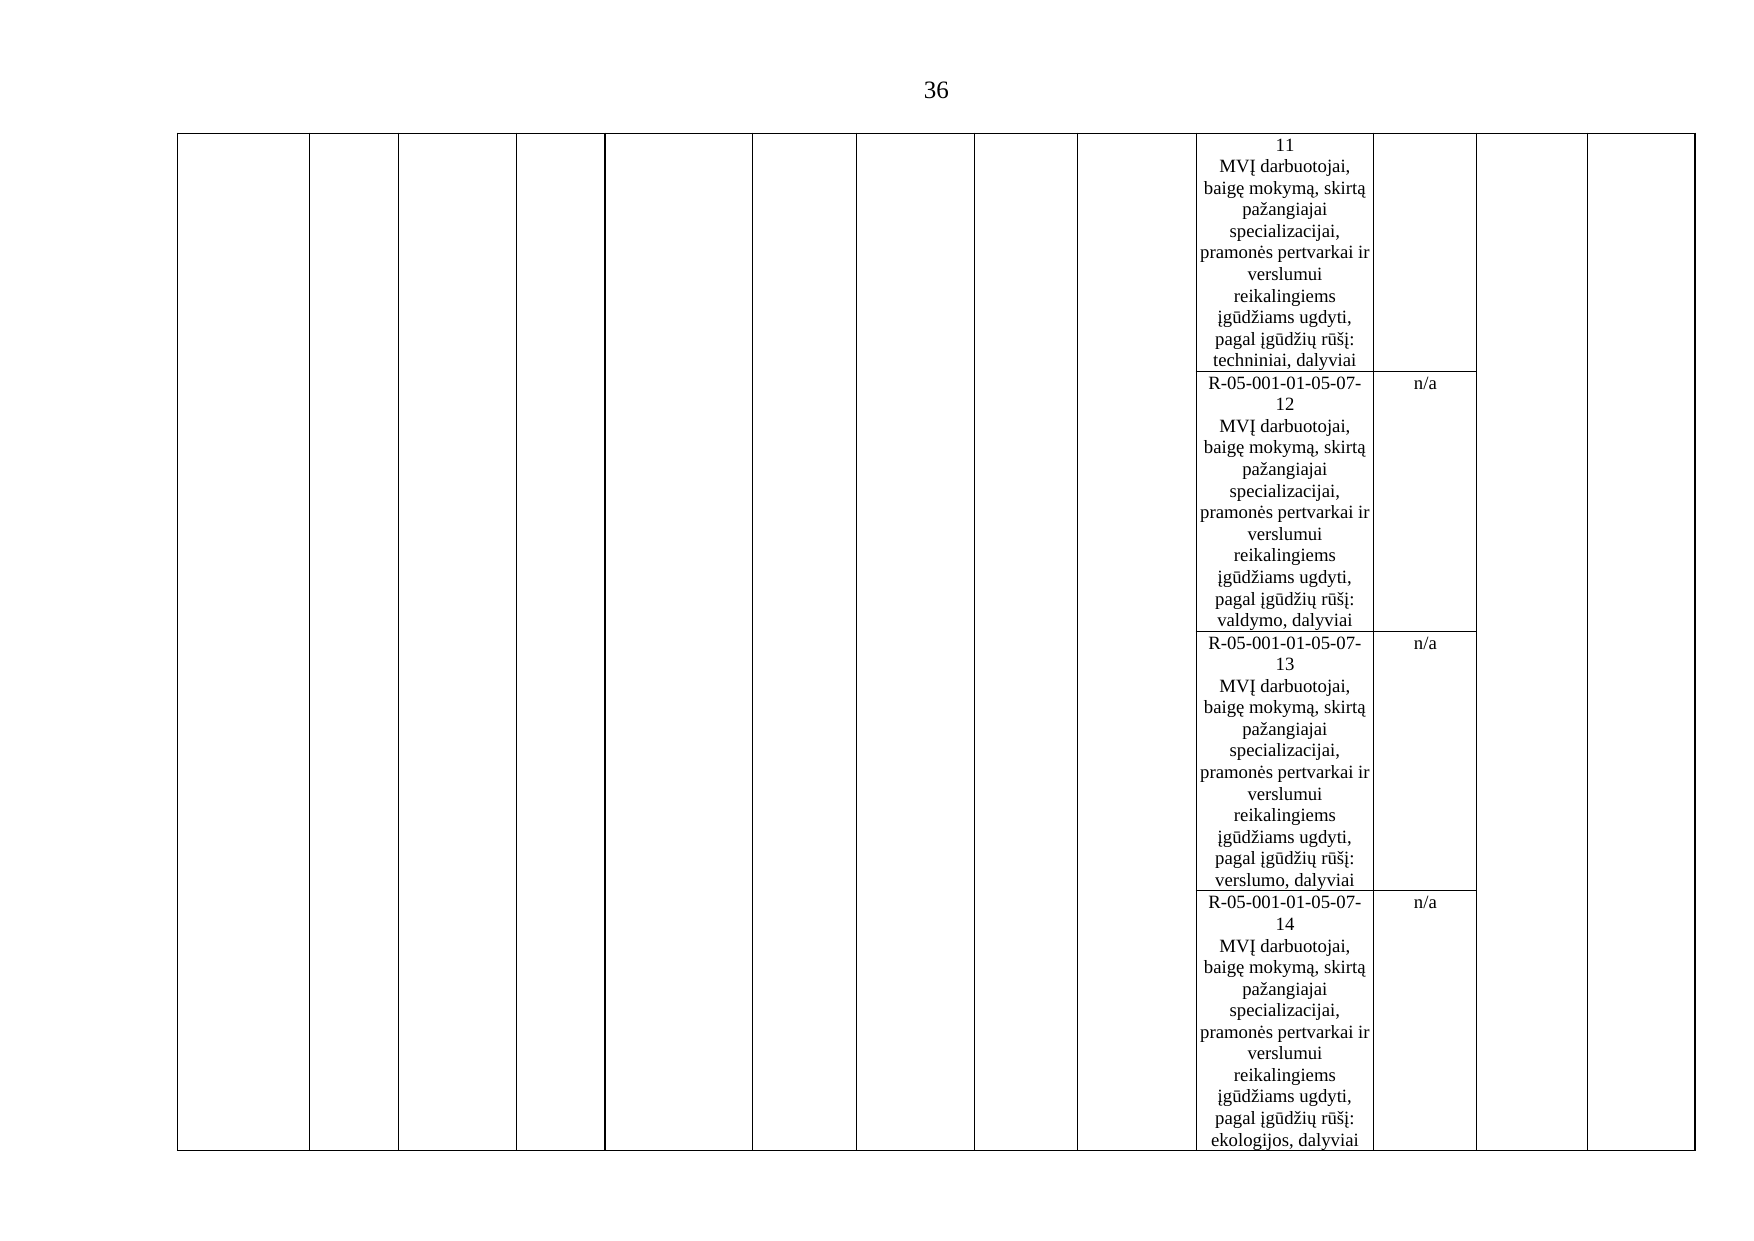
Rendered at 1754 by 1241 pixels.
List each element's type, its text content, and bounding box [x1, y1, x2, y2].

table_cell [1078, 134, 1196, 1150]
table_cell [399, 134, 516, 1150]
table_cell [857, 134, 974, 1150]
table_cell [606, 134, 752, 1150]
table_cell [178, 134, 309, 1150]
table_cell R-05-001-01-05-07-14 MVĮ darbuotojai, baigę mokymą, skirtą pažangiajai specializacijai, pramonės pertvarkai ir verslumui reikalingiems įgūdžiams ugdyti, pagal įgūdžių rūšį: ekologijos, dalyviai [1197, 891, 1373, 1150]
table_cell [1477, 134, 1587, 1150]
table_cell [753, 134, 856, 1150]
table_cell R-05-001-01-05-07-13 MVĮ darbuotojai, baigę mokymą, skirtą pažangiajai specializacijai, pramonės pertvarkai ir verslumui reikalingiems įgūdžiams ugdyti, pagal įgūdžių rūšį: verslumo, dalyviai [1197, 632, 1373, 890]
table_cell 11 MVĮ darbuotojai, baigę mokymą, skirtą pažangiajai specializacijai, pramonės pertvarkai ir verslumui reikalingiems įgūdžiams ugdyti, pagal įgūdžių rūšį: techniniai, dalyviai [1197, 134, 1373, 371]
table_cell [517, 134, 604, 1150]
table_cell [310, 134, 398, 1150]
table_cell n/a [1374, 632, 1476, 890]
table_cell [1588, 134, 1694, 1150]
table_cell n/a [1374, 891, 1476, 1150]
table_cell [1374, 134, 1476, 371]
table_cell [975, 134, 1077, 1150]
table_cell R-05-001-01-05-07-12 MVĮ darbuotojai, baigę mokymą, skirtą pažangiajai specializacijai, pramonės pertvarkai ir verslumui reikalingiems įgūdžiams ugdyti, pagal įgūdžių rūšį: valdymo, dalyviai [1197, 372, 1373, 631]
table_cell n/a [1374, 372, 1476, 631]
